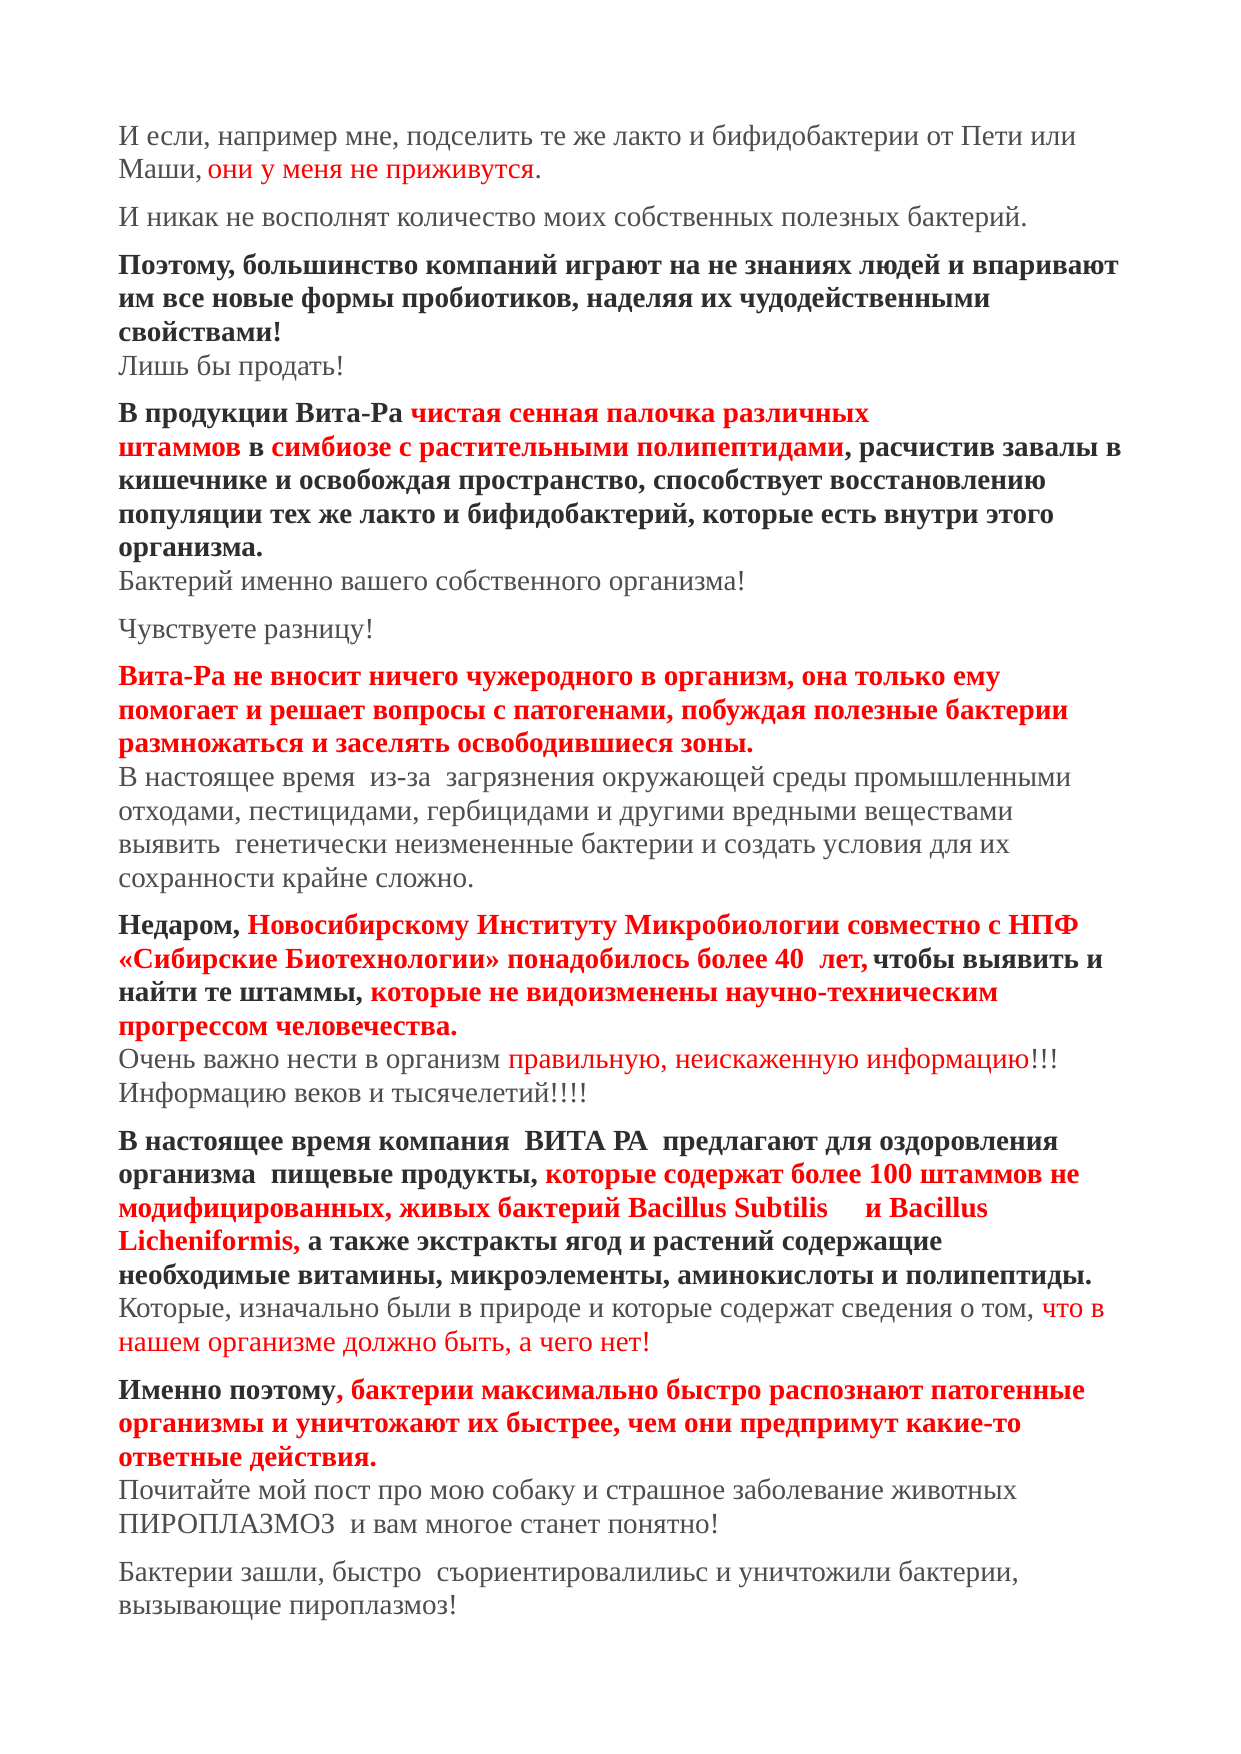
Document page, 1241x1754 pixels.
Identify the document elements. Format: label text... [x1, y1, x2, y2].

text Поэтому, большинство компаний играют на не знаниях людей и впаривают им все новые формы пробиотиков, наделяя их чудодейственными свойствами! [118, 247, 1122, 348]
text Вита-Ра не вносит ничего чужеродного в организм, она только ему помогает и решает вопросы с патогенами, побуждая полезные бактерии размножаться и заселять освободившиеся зоны. [118, 658, 1122, 759]
text В настоящее время компания ВИТА РА предлагают для оздоровления организма пищевые продукты, которые содержат более 100 штаммов не модифицированных, живых бактерий Bacillus Subtilis и Bacillus Licheniformis, а также экстракты ягод и растений содержащие необходимые витамины, микроэлементы, аминокислоты и полипептиды. [118, 1123, 1122, 1291]
text Недаром, Новосибирскому Институту Микробиологии совместно с НПФ «Сибирские Биотехнологии» понадобилось более 40 лет, чтобы выявить и найти те штаммы, которые не видоизменены научно-техническим прогрессом человечества. [118, 907, 1122, 1042]
text В настоящее время из-за загрязнения окружающей среды промышленными отходами, пестицидами, гербицидами и другими вредными веществами выявить генетически неизмененные бактерии и создать условия для их сохранности крайне сложно. [118, 759, 1122, 893]
text Лишь бы продать! [118, 348, 1122, 381]
text Очень важно нести в организм правильную, неискаженную информацию!!! Информацию веков и тысячелетий!!!! [118, 1042, 1122, 1109]
text И если, например мне, подселить те же лакто и бифидобактерии от Пети или Маши, они у меня не приживутся. [118, 118, 1122, 185]
text Чувствуете разницу! [118, 611, 1122, 644]
text В продукции Вита-Ра чистая сенная палочка различных штаммов в симбиозе с растительными полипептидами, расчистив завалы в кишечнике и освобождая пространство, способствует восстановлению популяции тех же лакто и бифидобактерий, которые есть внутри этого организма. [118, 395, 1122, 563]
text Бактерии зашли, быстро съориентировалилиьс и уничтожили бактерии, вызывающие пироплазмоз! [118, 1554, 1122, 1621]
text Которые, изначально были в природе и которые содержат сведения о том, что в нашем организме должно быть, а чего нет! [118, 1291, 1122, 1358]
text Именно поэтому, бактерии максимально быстро распознают патогенные организмы и уничтожают их быстрее, чем они предпримут какие-то ответные действия. [118, 1372, 1122, 1472]
text Бактерий именно вашего собственного организма! [118, 563, 1122, 597]
text Почитайте мой пост про мою собаку и страшное заболевание животных ПИРОПЛАЗМОЗ и вам многое станет понятно! [118, 1472, 1122, 1539]
text И никак не восполнят количество моих собственных полезных бактерий. [118, 199, 1122, 233]
